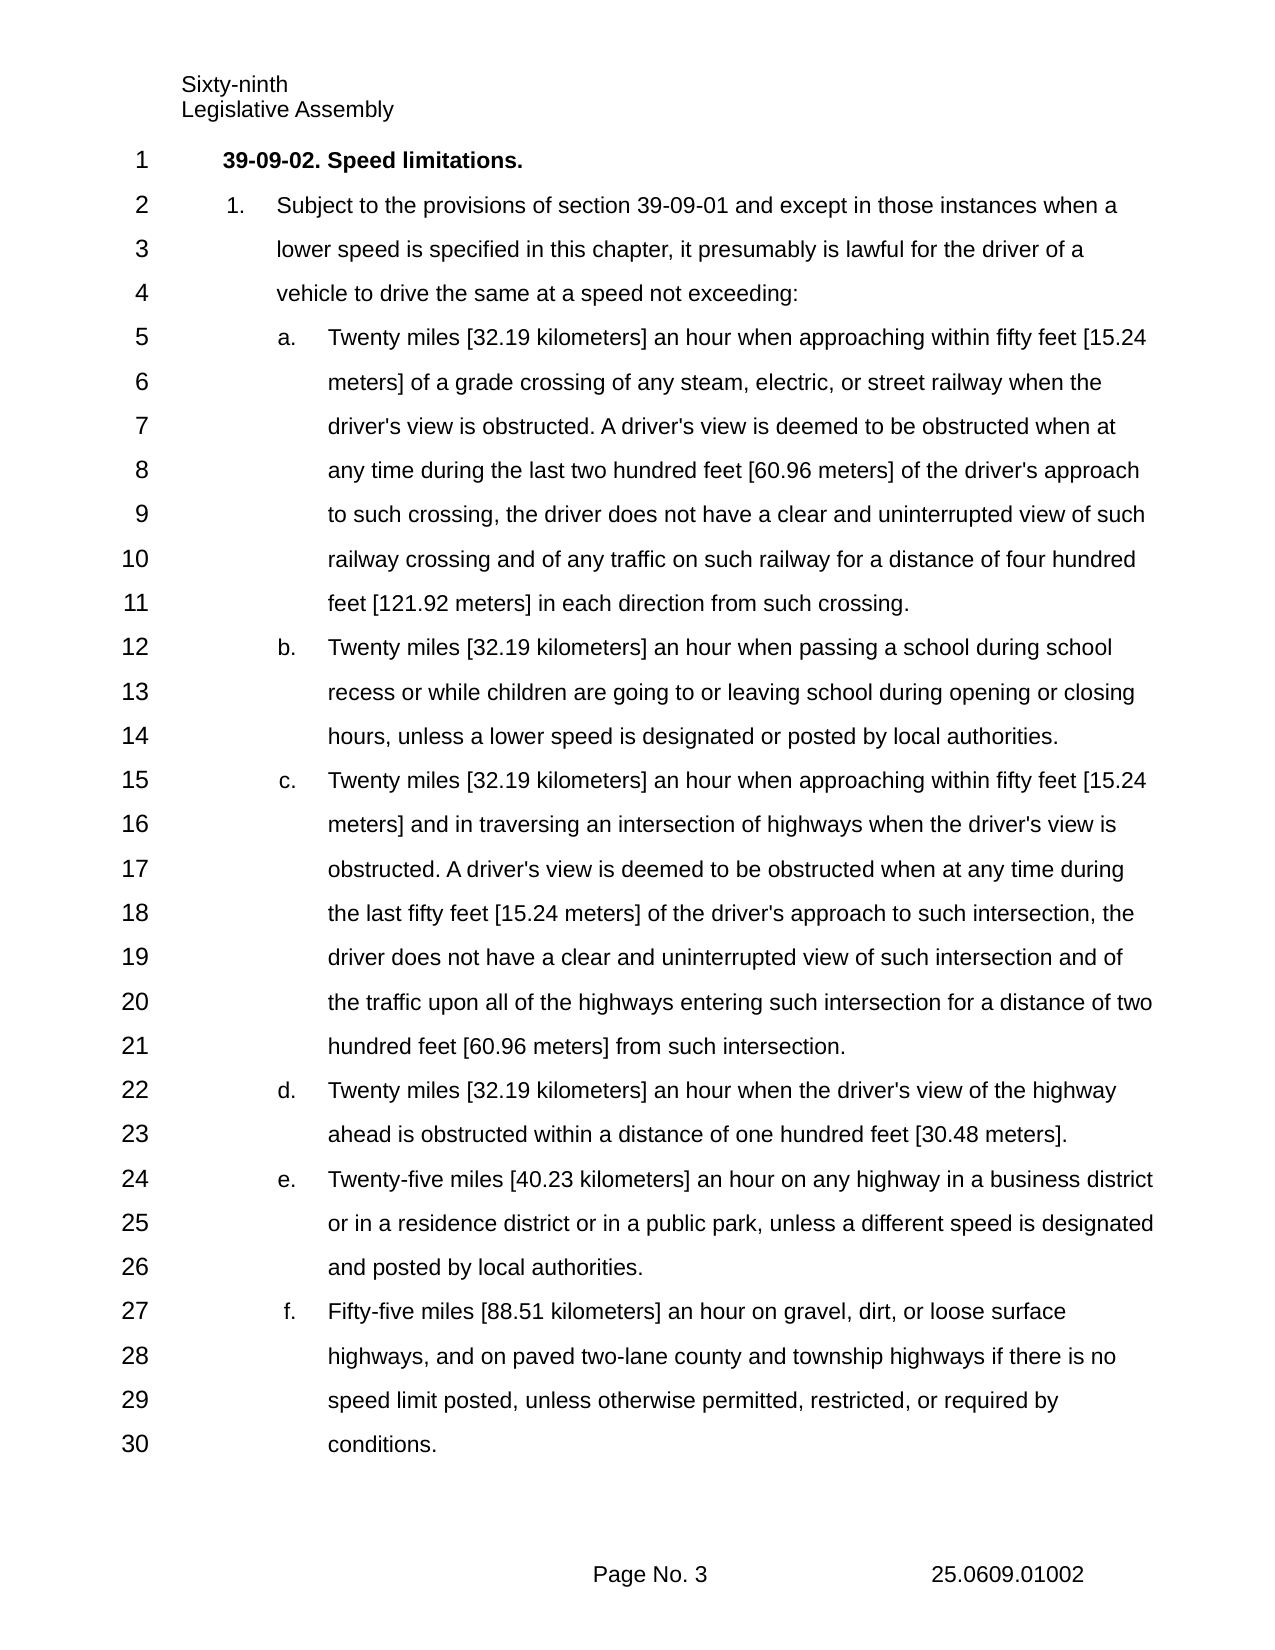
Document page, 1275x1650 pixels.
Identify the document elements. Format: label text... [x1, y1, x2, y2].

text d. Twenty miles [32.19 kilometers] an hour when the driver's view of the highway ahead is obstructed within a distance of one hundred feet [30.48 meters]. [181, 1063, 1154, 1152]
text f. Fifty‑five miles [88.51 kilometers] an hour on gravel, dirt, or loose surface highways, and on paved two‑lane county and township highways if there is no speed limit posted, unless otherwise permitted, restricted, or required by conditions. [181, 1284, 1154, 1461]
text a. Twenty miles [32.19 kilometers] an hour when approaching within fifty feet [15.24 meters] of a grade crossing of any steam, electric, or street railway when the driver's view is obstructed. A driver's view is deemed to be obstructed when at any time during the last two hundred feet [60.96 meters] of the driver's approach to such crossing, the driver does not have a clear and uninterrupted view of such railway crossing and of any traffic on such railway for a distance of four hundred feet [121.92 meters] in each direction from such crossing. [181, 310, 1154, 620]
text b. Twenty miles [32.19 kilometers] an hour when passing a school during school recess or while children are going to or leaving school during opening or closing hours, unless a lower speed is designated or posted by local authorities. [181, 620, 1154, 753]
text 1. Subject to the provisions of section 39‑09‑01 and except in those instances when a lower speed is specified in this chapter, it presumably is lawful for the driver of a vehicle to drive the same at a speed not exceeding: [181, 178, 1154, 310]
subtitle 39‑09‑02. Speed limitations. [181, 133, 1154, 178]
text e. Twenty‑five miles [40.23 kilometers] an hour on any highway in a business district or in a residence district or in a public park, unless a different speed is designated and posted by local authorities. [181, 1152, 1154, 1284]
text c. Twenty miles [32.19 kilometers] an hour when approaching within fifty feet [15.24 meters] and in traversing an intersection of highways when the driver's view is obstructed. A driver's view is deemed to be obstructed when at any time during the last fifty feet [15.24 meters] of the driver's approach to such intersection, the driver does not have a clear and uninterrupted view of such intersection and of the traffic upon all of the highways entering such intersection for a distance of two hundred feet [60.96 meters] from such intersection. [181, 753, 1154, 1063]
